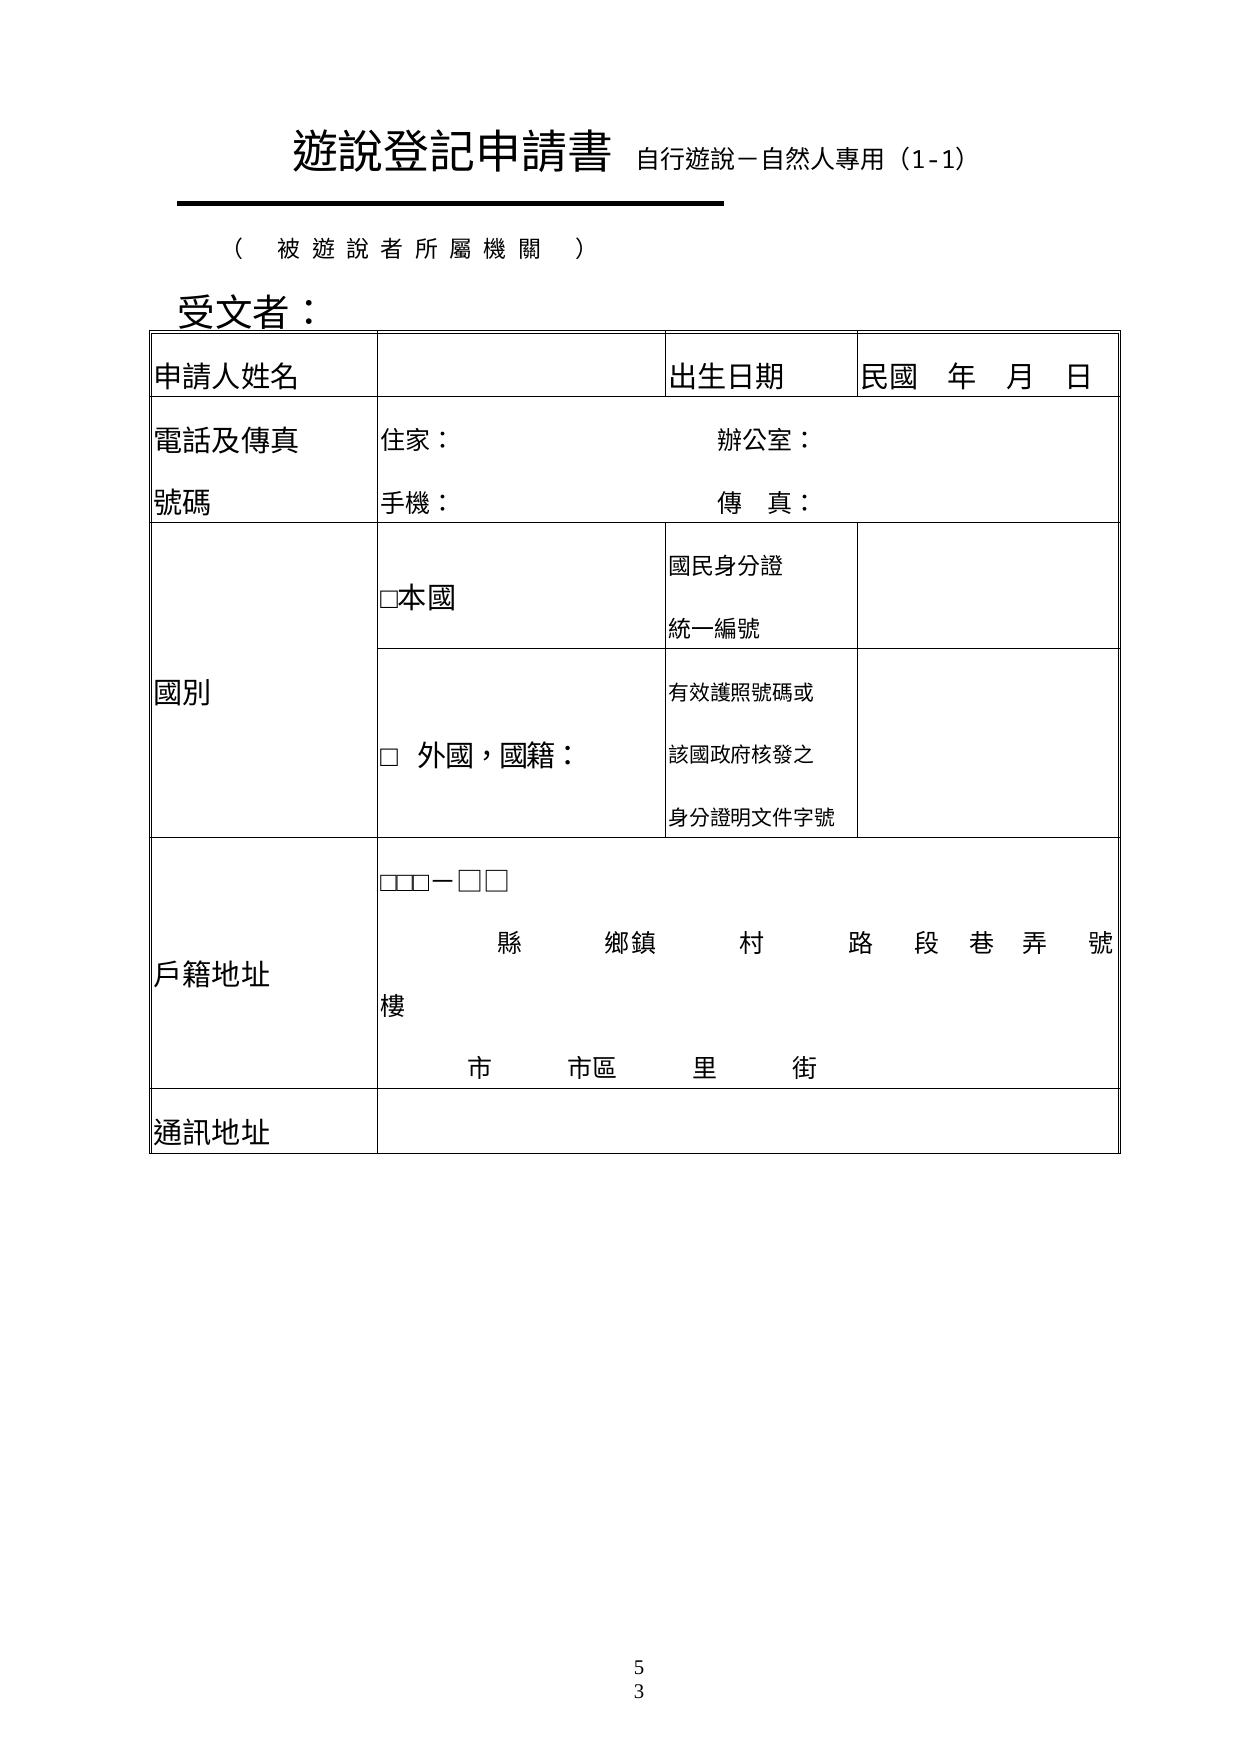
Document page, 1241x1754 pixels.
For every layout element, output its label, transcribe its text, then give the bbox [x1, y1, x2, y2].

text 遊說登記申請書 自行遊說－自然人專用（1-1） [177, 76, 1092, 201]
table_cell □□□－□□ 縣 鄉鎮 村 路 段 巷 弄 號 樓 市 市區 里 街 [378, 838, 1118, 1088]
table_header [378, 334, 665, 396]
table_cell 國民身分證 統一編號 [666, 523, 857, 648]
table_header 出生日期 [666, 334, 857, 396]
table_cell 住家： 辦公室： 手機： 傳 真： [378, 397, 1118, 522]
table_cell 外國，國籍： [378, 649, 665, 837]
table_header 申請人姓名 [152, 334, 377, 396]
table_cell [858, 523, 1118, 648]
table_cell 有效護照號碼或 該國政府核發之 身分證明文件字號 [666, 649, 857, 837]
table_cell 戶籍地址 [152, 838, 377, 1088]
table_cell 電話及傳真 號碼 [152, 397, 377, 522]
table_cell [378, 1089, 1118, 1152]
table_header 民國 年 月 日 [858, 334, 1118, 396]
table_cell □本國 [378, 523, 665, 648]
text 受文者： [177, 268, 1092, 330]
table_cell 通訊地址 [152, 1089, 377, 1152]
table_cell [858, 649, 1118, 837]
table_header （ 被 遊 說 者 所 屬 機 關 ） [177, 206, 723, 268]
table_cell 國別 [152, 523, 377, 837]
